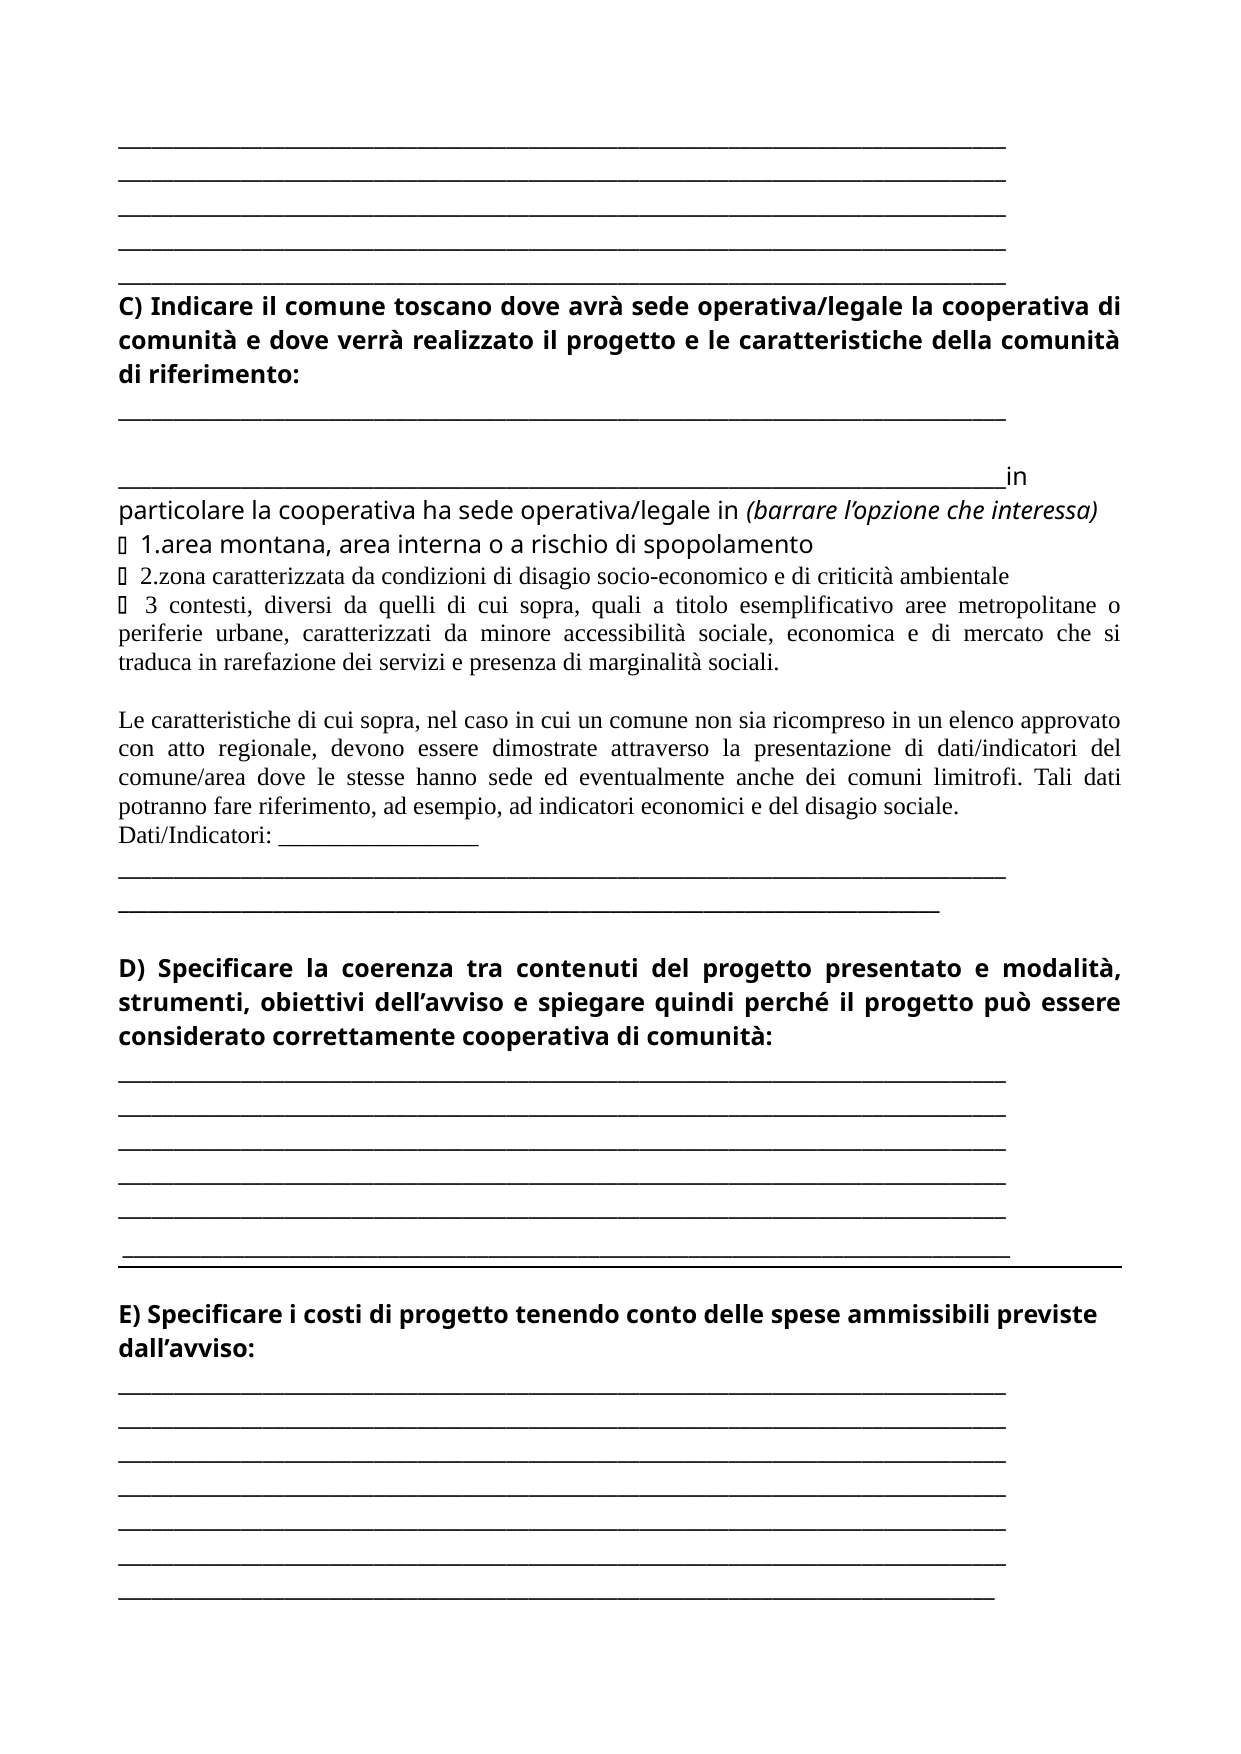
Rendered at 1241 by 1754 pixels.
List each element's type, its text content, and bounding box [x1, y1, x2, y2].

text  1.area montana, area interna o a rischio di spopolamento [118, 527, 1122, 561]
text ________________________________________________________________________________ [118, 391, 1122, 425]
text C) Indicare il comune toscano dove avrà sede operativa/legale la cooperativa di comunità e dove verrà realizzato il progetto e le caratteristiche della comunità di riferimento: [118, 288, 1122, 391]
text ________________________________________________________________________________ [118, 882, 1122, 917]
text ________________________________________________________________________________ [118, 1365, 1122, 1399]
text  2.zona caratterizzata da condizioni di disagio socio-economico e di criticità ambientale [118, 561, 1122, 590]
text ________________________________________________________________________________ [118, 1189, 1122, 1223]
text ________________________________________________________________________________ [118, 1087, 1122, 1121]
text E) Specificare i costi di progetto tenendo conto delle spese ammissibili previste dall’avviso: [118, 1297, 1122, 1365]
text ________________________________________________________________________________ [118, 220, 1122, 254]
text ________________________________________________________________________________ [118, 152, 1122, 186]
text ________________________________________________________________________________ [118, 1121, 1122, 1155]
text ________________________________________________________________________________ [118, 1535, 1122, 1569]
text ________________________________________________________________________________ [118, 1223, 1122, 1266]
text ________________________________________________________________________________ [118, 1501, 1122, 1535]
text ________________________________________________________________________________ [118, 254, 1122, 288]
text ________________________________________________________________________________ [118, 1399, 1122, 1433]
text D) Specificare la coerenza tra contenuti del progetto presentato e modalità, strumenti, obiettivi dell’avviso e spiegare quindi perché il progetto può essere considerato correttamente cooperativa di comunità: [118, 951, 1122, 1053]
text Le caratteristiche di cui sopra, nel caso in cui un comune non sia ricompreso in un elenco approvato con atto regionale, devono essere dimostrate attraverso la presentazione di dati/indicatori del comune/area dove le stesse hanno sede ed eventualmente anche dei comuni limitrofi. Tali dati potranno fare riferimento, ad esempio, ad indicatori economici e del disagio sociale. [118, 705, 1122, 820]
text ________________________________________________________________________________ [118, 1053, 1122, 1087]
text ________________________________________________________________________________ [118, 186, 1122, 220]
text ________________________________________________________________________________ [118, 1433, 1122, 1467]
text Dati/Indicatori: ________________ [118, 820, 1122, 848]
text ________________________________________________________________________________in particolare la cooperativa ha sede operativa/legale in (barrare l’opzione che interessa) [118, 459, 1122, 527]
text ________________________________________________________________________________ [118, 1467, 1122, 1501]
text ________________________________________________________________________________ [118, 1155, 1122, 1189]
text  3 contesti, diversi da quelli di cui sopra, quali a titolo esemplificativo aree metropolitane o periferie urbane, caratterizzati da minore accessibilità sociale, economica e di mercato che si traduca in rarefazione dei servizi e presenza di marginalità sociali. [118, 590, 1122, 676]
text _______________________________________________________________________________ [118, 1569, 1122, 1603]
text ________________________________________________________________________________ [118, 118, 1122, 152]
text ________________________________________________________________________________ [118, 848, 1122, 882]
